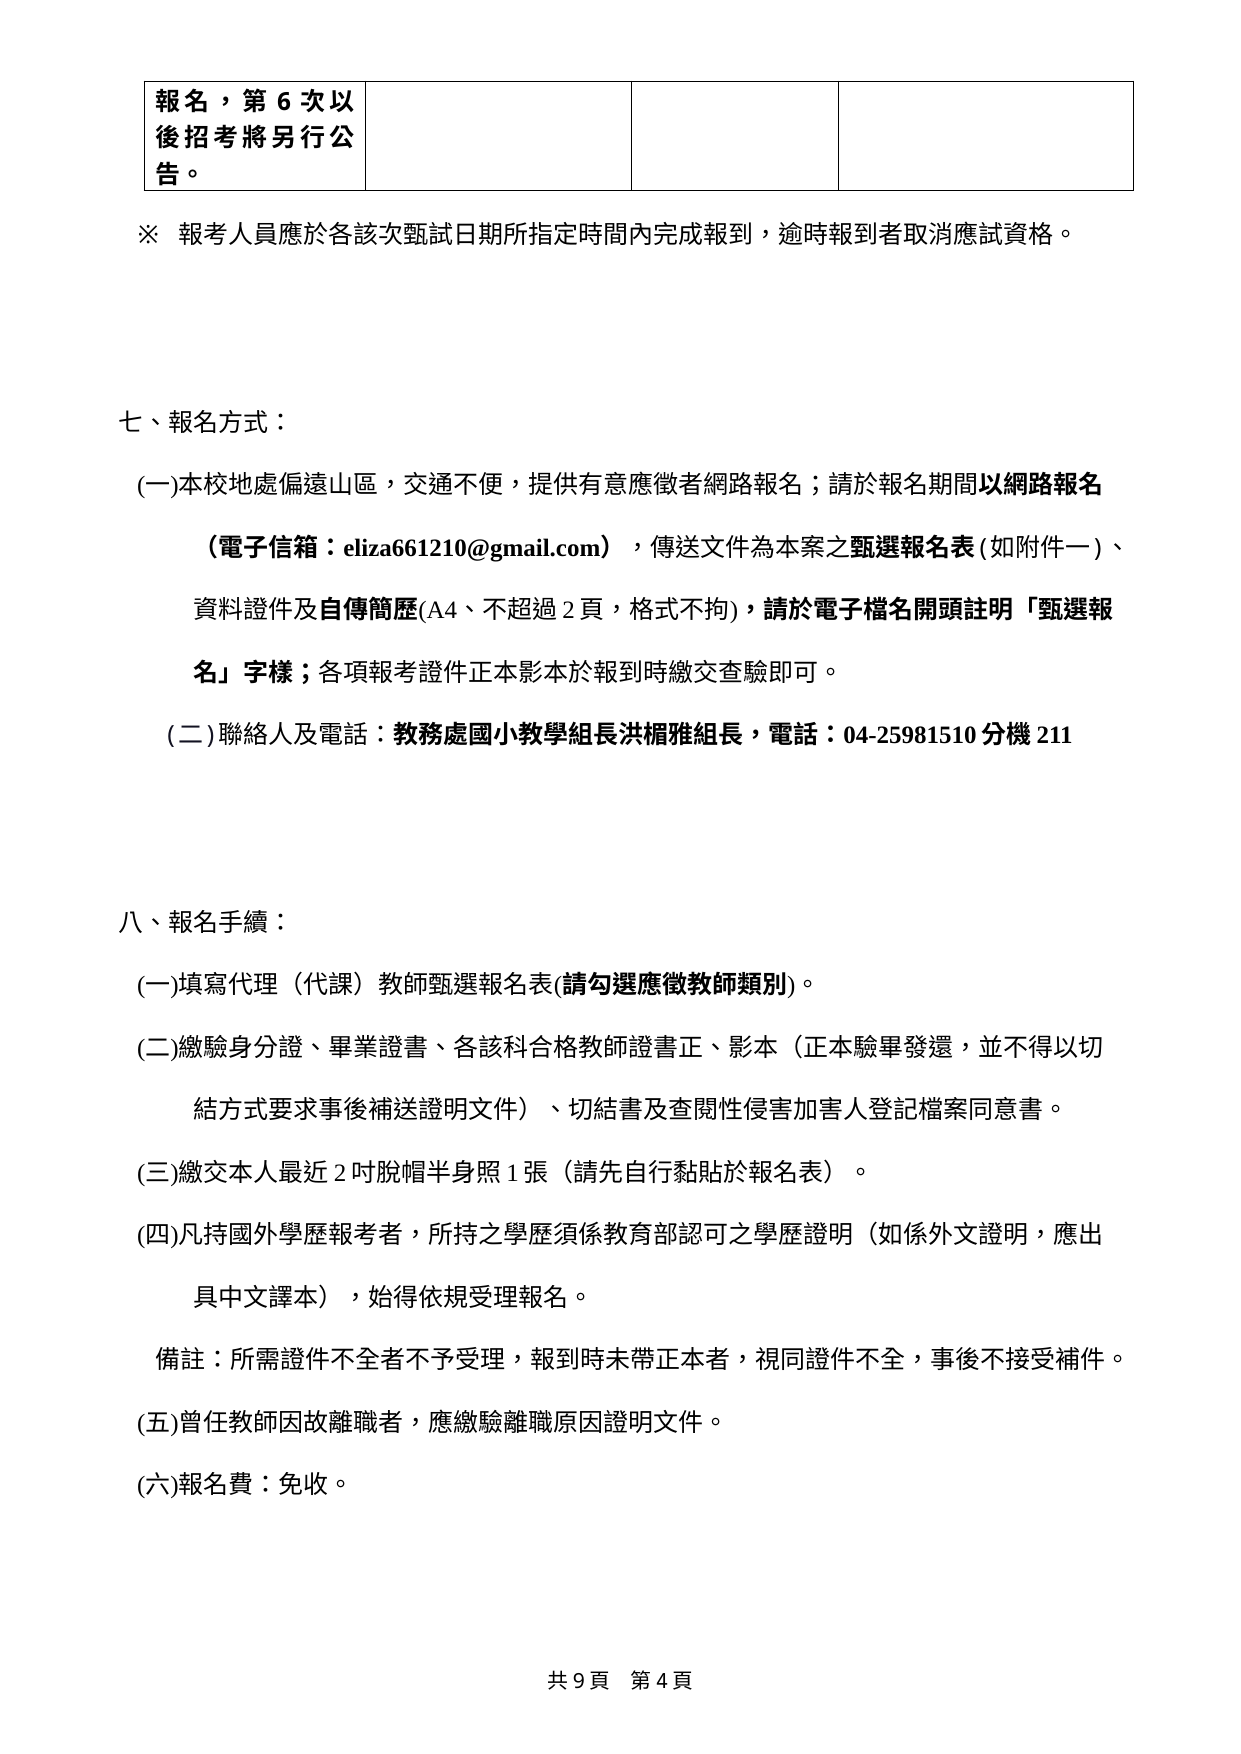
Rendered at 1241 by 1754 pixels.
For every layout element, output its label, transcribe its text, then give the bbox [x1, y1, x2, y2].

text (一)填寫代理（代課）教師甄選報名表(請勾選應徵教師類別)。 [118, 941, 1122, 1004]
text (三)繳交本人最近2吋脫帽半身照1張（請先自行黏貼於報名表）。 [118, 1129, 1122, 1191]
text ※ 報考人員應於各該次甄試日期所指定時間內完成報到，逾時報到者取消應試資格。 [118, 191, 1122, 254]
text (四)凡持國外學歷報考者，所持之學歷須係教育部認可之學歷證明（如係外文證明，應出 具中文譯本），始得依規受理報名。 [118, 1191, 1122, 1316]
text (二)聯絡人及電話：教務處國小教學組長洪楣雅組長，電話：04-25981510分機211 [118, 691, 1122, 754]
text (一)本校地處偏遠山區，交通不便，提供有意應徵者網路報名；請於報名期間以網路報名（電子信箱：eliza661210@gmail.com），傳送文件為本案之甄選報名表(如附件一)、資料證件及自傳簡歷(A4、不超過2頁，格式不拘)，請於電子檔名開頭註明「甄選報名」字樣；各項報考證件正本影本於報到時繳交查驗即可。 [118, 441, 1122, 691]
text 七、報名方式： [118, 379, 1122, 441]
table_cell [839, 82, 1133, 190]
text (五)曾任教師因故離職者，應繳驗離職原因證明文件。 [118, 1379, 1122, 1441]
text (六)報名費：免收。 [118, 1441, 1122, 1504]
text 備註：所需證件不全者不予受理，報到時未帶正本者，視同證件不全，事後不接受補件。 [118, 1316, 1122, 1379]
table_cell [366, 82, 631, 190]
table_cell 報名，第6次以後招考將另行公告。 [145, 82, 365, 190]
text (二)繳驗身分證、畢業證書、各該科合格教師證書正、影本（正本驗畢發還，並不得以切 結方式要求事後補送證明文件）、切結書及查閱性侵害加害人登記檔案同意書。 [118, 1004, 1122, 1129]
table_cell [632, 82, 838, 190]
text 八、報名手續： [118, 879, 1122, 941]
